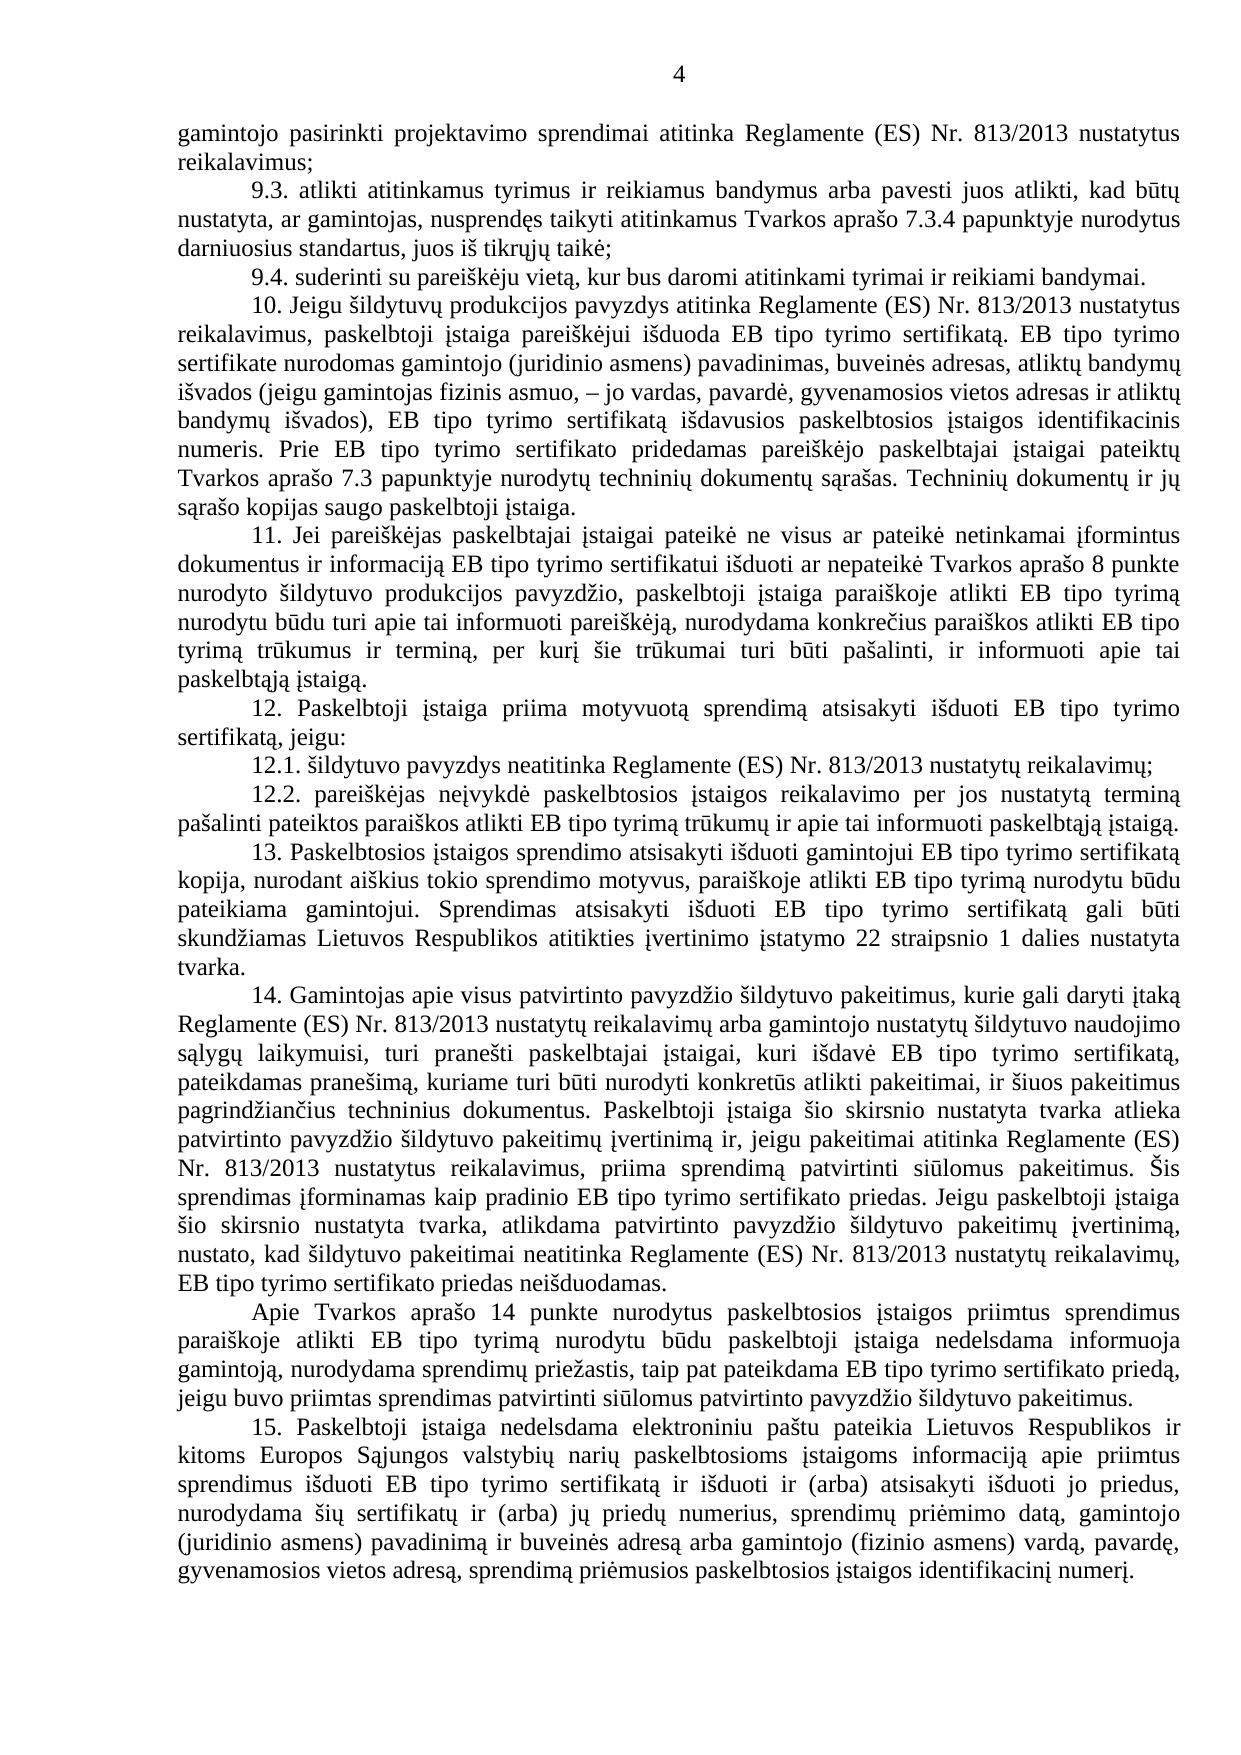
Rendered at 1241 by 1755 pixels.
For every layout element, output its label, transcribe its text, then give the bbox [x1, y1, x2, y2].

text 9.4. suderinti su pareiškėju vietą, kur bus daromi atitinkami tyrimai ir reikiami bandymai. [177, 262, 1181, 291]
text 10. Jeigu šildytuvų produkcijos pavyzdys atitinka Reglamente (ES) Nr. 813/2013 nustatytus reikalavimus, paskelbtoji įstaiga pareiškėjui išduoda EB tipo tyrimo sertifikatą. EB tipo tyrimo sertifikate nurodomas gamintojo (juridinio asmens) pavadinimas, buveinės adresas, atliktų bandymų išvados (jeigu gamintojas fizinis asmuo, – jo vardas, pavardė, gyvenamosios vietos adresas ir atliktų bandymų išvados), EB tipo tyrimo sertifikatą išdavusios paskelbtosios įstaigos identifikacinis numeris. Prie EB tipo tyrimo sertifikato pridedamas pareiškėjo paskelbtajai įstaigai pateiktų Tvarkos aprašo 7.3 papunktyje nurodytų techninių dokumentų sąrašas. Techninių dokumentų ir jų sąrašo kopijas saugo paskelbtoji įstaiga. [177, 291, 1181, 521]
text 15. Paskelbtoji įstaiga nedelsdama elektroniniu paštu pateikia Lietuvos Respublikos ir kitoms Europos Sąjungos valstybių narių paskelbtosioms įstaigoms informaciją apie priimtus sprendimus išduoti EB tipo tyrimo sertifikatą ir išduoti ir (arba) atsisakyti išduoti jo priedus, nurodydama šių sertifikatų ir (arba) jų priedų numerius, sprendimų priėmimo datą, gamintojo (juridinio asmens) pavadinimą ir buveinės adresą arba gamintojo (fizinio asmens) vardą, pavardę, gyvenamosios vietos adresą, sprendimą priėmusios paskelbtosios įstaigos identifikacinį numerį. [177, 1412, 1181, 1584]
text 13. Paskelbtosios įstaigos sprendimo atsisakyti išduoti gamintojui EB tipo tyrimo sertifikatą kopija, nurodant aiškius tokio sprendimo motyvus, paraiškoje atlikti EB tipo tyrimą nurodytu būdu pateikiama gamintojui. Sprendimas atsisakyti išduoti EB tipo tyrimo sertifikatą gali būti skundžiamas Lietuvos Respublikos atitikties įvertinimo įstatymo 22 straipsnio 1 dalies nustatyta tvarka. [177, 837, 1181, 981]
text 12. Paskelbtoji įstaiga priima motyvuotą sprendimą atsisakyti išduoti EB tipo tyrimo sertifikatą, jeigu: [177, 693, 1181, 751]
text 9.3. atlikti atitinkamus tyrimus ir reikiamus bandymus arba pavesti juos atlikti, kad būtų nustatyta, ar gamintojas, nusprendęs taikyti atitinkamus Tvarkos aprašo 7.3.4 papunktyje nurodytus darniuosius standartus, juos iš tikrųjų taikė; [177, 176, 1181, 262]
text 12.1. šildytuvo pavyzdys neatitinka Reglamente (ES) Nr. 813/2013 nustatytų reikalavimų; [177, 751, 1181, 779]
text 12.2. pareiškėjas neįvykdė paskelbtosios įstaigos reikalavimo per jos nustatytą terminą pašalinti pateiktos paraiškos atlikti EB tipo tyrimą trūkumų ir apie tai informuoti paskelbtąją įstaigą. [177, 779, 1181, 837]
text Apie Tvarkos aprašo 14 punkte nurodytus paskelbtosios įstaigos priimtus sprendimus paraiškoje atlikti EB tipo tyrimą nurodytu būdu paskelbtoji įstaiga nedelsdama informuoja gamintoją, nurodydama sprendimų priežastis, taip pat pateikdama EB tipo tyrimo sertifikato priedą, jeigu buvo priimtas sprendimas patvirtinti siūlomus patvirtinto pavyzdžio šildytuvo pakeitimus. [177, 1297, 1181, 1412]
text 11. Jei pareiškėjas paskelbtajai įstaigai pateikė ne visus ar pateikė netinkamai įformintus dokumentus ir informaciją EB tipo tyrimo sertifikatui išduoti ar nepateikė Tvarkos aprašo 8 punkte nurodyto šildytuvo produkcijos pavyzdžio, paskelbtoji įstaiga paraiškoje atlikti EB tipo tyrimą nurodytu būdu turi apie tai informuoti pareiškėją, nurodydama konkrečius paraiškos atlikti EB tipo tyrimą trūkumus ir terminą, per kurį šie trūkumai turi būti pašalinti, ir informuoti apie tai paskelbtąją įstaigą. [177, 521, 1181, 693]
text 14. Gamintojas apie visus patvirtinto pavyzdžio šildytuvo pakeitimus, kurie gali daryti įtaką Reglamente (ES) Nr. 813/2013 nustatytų reikalavimų arba gamintojo nustatytų šildytuvo naudojimo sąlygų laikymuisi, turi pranešti paskelbtajai įstaigai, kuri išdavė EB tipo tyrimo sertifikatą, pateikdamas pranešimą, kuriame turi būti nurodyti konkretūs atlikti pakeitimai, ir šiuos pakeitimus pagrindžiančius techninius dokumentus. Paskelbtoji įstaiga šio skirsnio nustatyta tvarka atlieka patvirtinto pavyzdžio šildytuvo pakeitimų įvertinimą ir, jeigu pakeitimai atitinka Reglamente (ES) Nr. 813/2013 nustatytus reikalavimus, priima sprendimą patvirtinti siūlomus pakeitimus. Šis sprendimas įforminamas kaip pradinio EB tipo tyrimo sertifikato priedas. Jeigu paskelbtoji įstaiga šio skirsnio nustatyta tvarka, atlikdama patvirtinto pavyzdžio šildytuvo pakeitimų įvertinimą, nustato, kad šildytuvo pakeitimai neatitinka Reglamente (ES) Nr. 813/2013 nustatytų reikalavimų, EB tipo tyrimo sertifikato priedas neišduodamas. [177, 981, 1181, 1297]
text gamintojo pasirinkti projektavimo sprendimai atitinka Reglamente (ES) Nr. 813/2013 nustatytus reikalavimus; [177, 118, 1181, 176]
